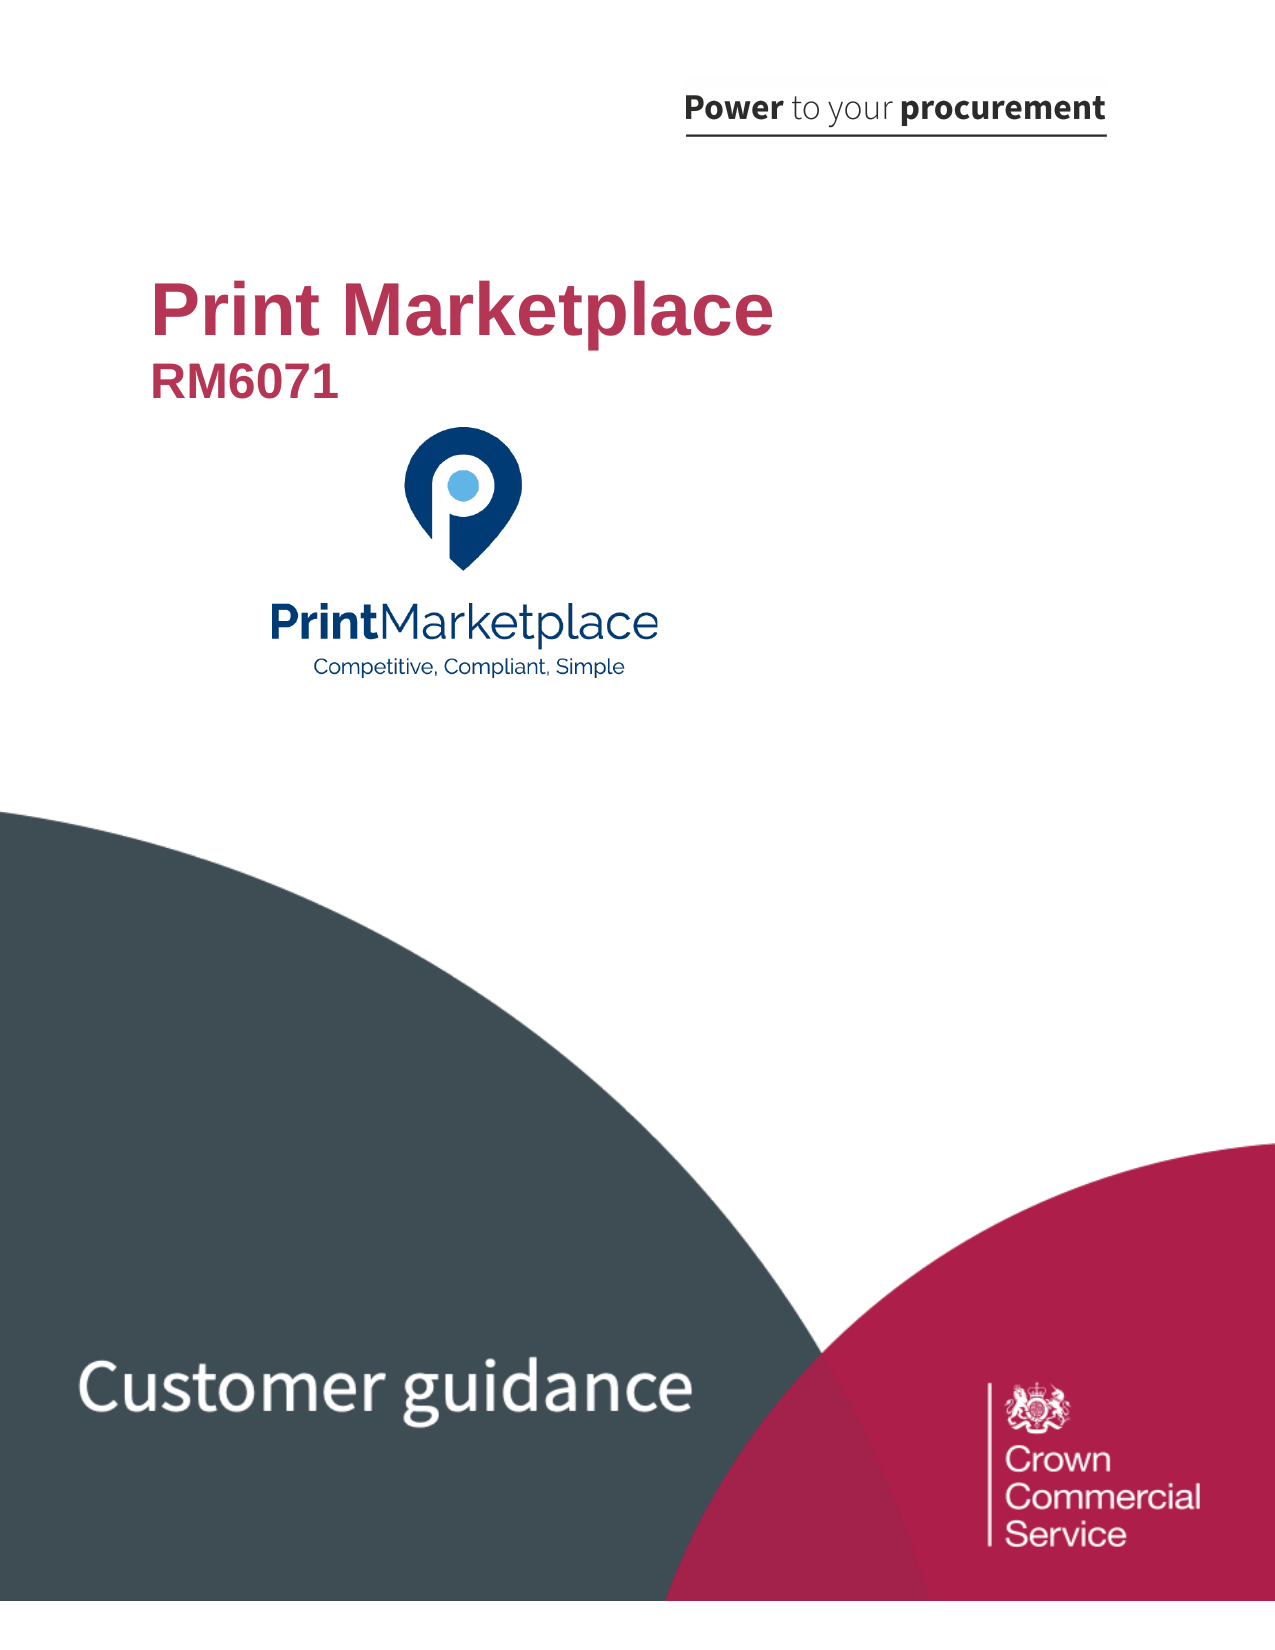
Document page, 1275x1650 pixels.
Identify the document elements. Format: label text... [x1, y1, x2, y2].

text Print Marketplace [150, 265, 1125, 351]
text RM6071 [150, 351, 1125, 409]
